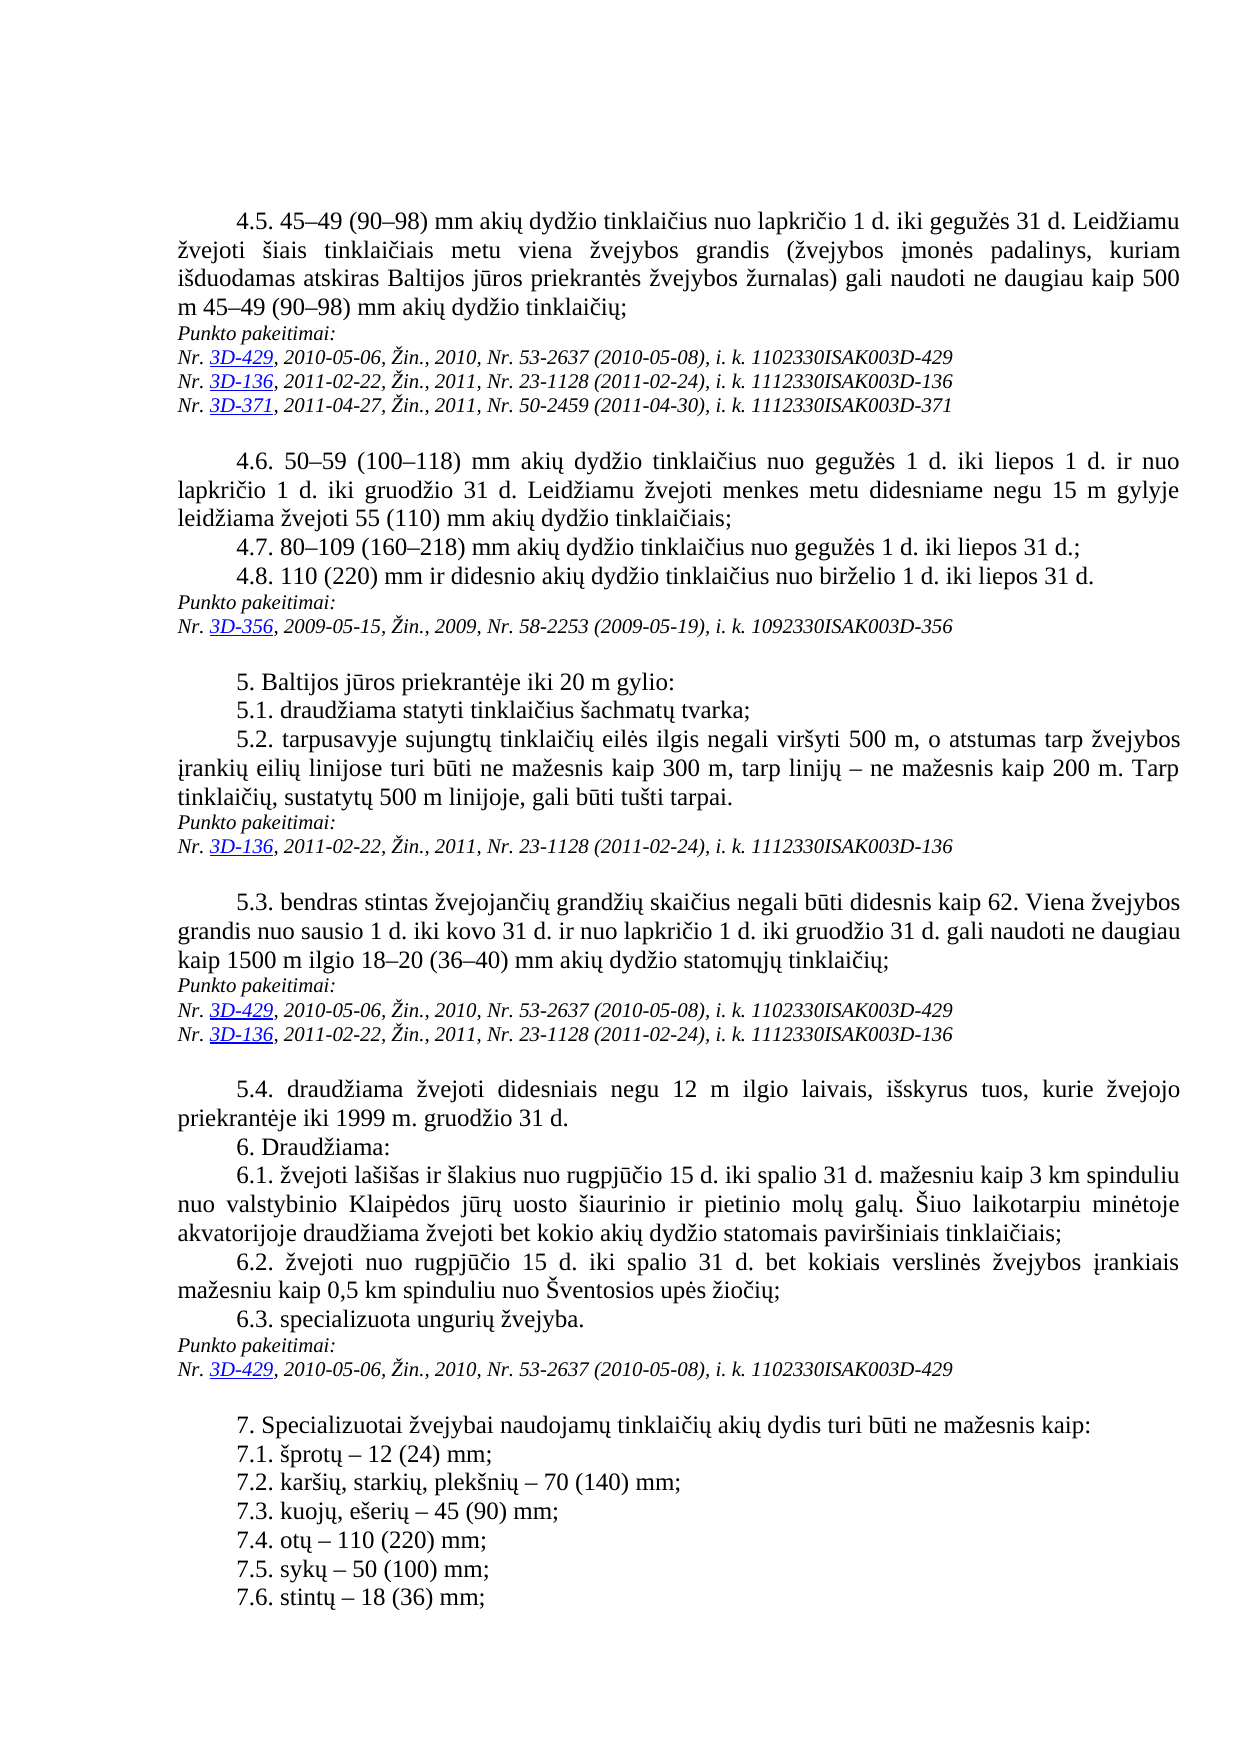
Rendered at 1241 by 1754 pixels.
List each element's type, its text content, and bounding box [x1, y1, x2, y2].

text 6.1. žvejoti lašišas ir šlakius nuo rugpjūčio 15 d. iki spalio 31 d. mažesniu kaip 3 km spinduliu nuo valstybinio Klaipėdos jūrų uosto šiaurinio ir pietinio molų galų. Šiuo laikotarpiu minėtoje akvatorijoje draudžiama žvejoti bet kokio akių dydžio statomais paviršiniais tinklaičiais; [177, 1161, 1181, 1247]
text 4.5. 45–49 (90–98) mm akių dydžio tinklaičius nuo lapkričio 1 d. iki gegužės 31 d. Leidžiamu žvejoti šiais tinklaičiais metu viena žvejybos grandis (žvejybos įmonės padalinys, kuriam išduodamas atskiras Baltijos jūros priekrantės žvejybos žurnalas) gali naudoti ne daugiau kaip 500 m 45–49 (90–98) mm akių dydžio tinklaičių; [177, 206, 1181, 321]
text 7.1. šprotų – 12 (24) mm; [177, 1439, 1181, 1467]
text Nr. 3D-429, 2010-05-06, Žin., 2010, Nr. 53-2637 (2010-05-08), i. k. 1102330ISAK003D-429 [177, 997, 1181, 1022]
text 7.2. karšių, starkių, plekšnių – 70 (140) mm; [177, 1467, 1181, 1496]
text Nr. 3D-136, 2011-02-22, Žin., 2011, Nr. 23-1128 (2011-02-24), i. k. 1112330ISAK003D-136 [177, 834, 1181, 858]
text Punkto pakeitimai: [177, 590, 1181, 614]
text 6.2. žvejoti nuo rugpjūčio 15 d. iki spalio 31 d. bet kokiais verslinės žvejybos įrankiais mažesniu kaip 0,5 km spinduliu nuo Šventosios upės žiočių; [177, 1247, 1181, 1304]
text Nr. 3D-356, 2009-05-15, Žin., 2009, Nr. 58-2253 (2009-05-19), i. k. 1092330ISAK003D-356 [177, 614, 1181, 638]
text 5.2. tarpusavyje sujungtų tinklaičių eilės ilgis negali viršyti 500 m, o atstumas tarp žvejybos įrankių eilių linijose turi būti ne mažesnis kaip 300 m, tarp linijų – ne mažesnis kaip 200 m. Tarp tinklaičių, sustatytų 500 m linijoje, gali būti tušti tarpai. [177, 724, 1181, 810]
text 7.6. stintų – 18 (36) mm; [177, 1582, 1181, 1611]
text Punkto pakeitimai: [177, 810, 1181, 834]
text Nr. 3D-429, 2010-05-06, Žin., 2010, Nr. 53-2637 (2010-05-08), i. k. 1102330ISAK003D-429 [177, 345, 1181, 369]
text 6.3. specializuota ungurių žvejyba. [177, 1304, 1181, 1333]
text Nr. 3D-371, 2011-04-27, Žin., 2011, Nr. 50-2459 (2011-04-30), i. k. 1112330ISAK003D-371 [177, 393, 1181, 417]
text Punkto pakeitimai: [177, 321, 1181, 345]
text 6. Draudžiama: [177, 1132, 1181, 1161]
text Punkto pakeitimai: [177, 1333, 1181, 1357]
text 5.3. bendras stintas žvejojančių grandžių skaičius negali būti didesnis kaip 62. Viena žvejybos grandis nuo sausio 1 d. iki kovo 31 d. ir nuo lapkričio 1 d. iki gruodžio 31 d. gali naudoti ne daugiau kaip 1500 m ilgio 18–20 (36–40) mm akių dydžio statomųjų tinklaičių; [177, 887, 1181, 973]
text Nr. 3D-136, 2011-02-22, Žin., 2011, Nr. 23-1128 (2011-02-24), i. k. 1112330ISAK003D-136 [177, 1022, 1181, 1046]
text Punkto pakeitimai: [177, 973, 1181, 997]
text 4.8. 110 (220) mm ir didesnio akių dydžio tinklaičius nuo birželio 1 d. iki liepos 31 d. [177, 561, 1181, 590]
text 5. Baltijos jūros priekrantėje iki 20 m gylio: [177, 667, 1181, 695]
text Nr. 3D-136, 2011-02-22, Žin., 2011, Nr. 23-1128 (2011-02-24), i. k. 1112330ISAK003D-136 [177, 369, 1181, 393]
text 5.1. draudžiama statyti tinklaičius šachmatų tvarka; [177, 695, 1181, 724]
text 7. Specializuotai žvejybai naudojamų tinklaičių akių dydis turi būti ne mažesnis kaip: [177, 1410, 1181, 1439]
text 7.4. otų – 110 (220) mm; [177, 1525, 1181, 1554]
text 4.6. 50–59 (100–118) mm akių dydžio tinklaičius nuo gegužės 1 d. iki liepos 1 d. ir nuo lapkričio 1 d. iki gruodžio 31 d. Leidžiamu žvejoti menkes metu didesniame negu 15 m gylyje leidžiama žvejoti 55 (110) mm akių dydžio tinklaičiais; [177, 446, 1181, 532]
text 7.3. kuojų, ešerių – 45 (90) mm; [177, 1496, 1181, 1525]
text 4.7. 80–109 (160–218) mm akių dydžio tinklaičius nuo gegužės 1 d. iki liepos 31 d.; [177, 532, 1181, 561]
text Nr. 3D-429, 2010-05-06, Žin., 2010, Nr. 53-2637 (2010-05-08), i. k. 1102330ISAK003D-429 [177, 1357, 1181, 1381]
text 7.5. sykų – 50 (100) mm; [177, 1554, 1181, 1582]
text 5.4. draudžiama žvejoti didesniais negu 12 m ilgio laivais, išskyrus tuos, kurie žvejojo priekrantėje iki 1999 m. gruodžio 31 d. [177, 1074, 1181, 1132]
